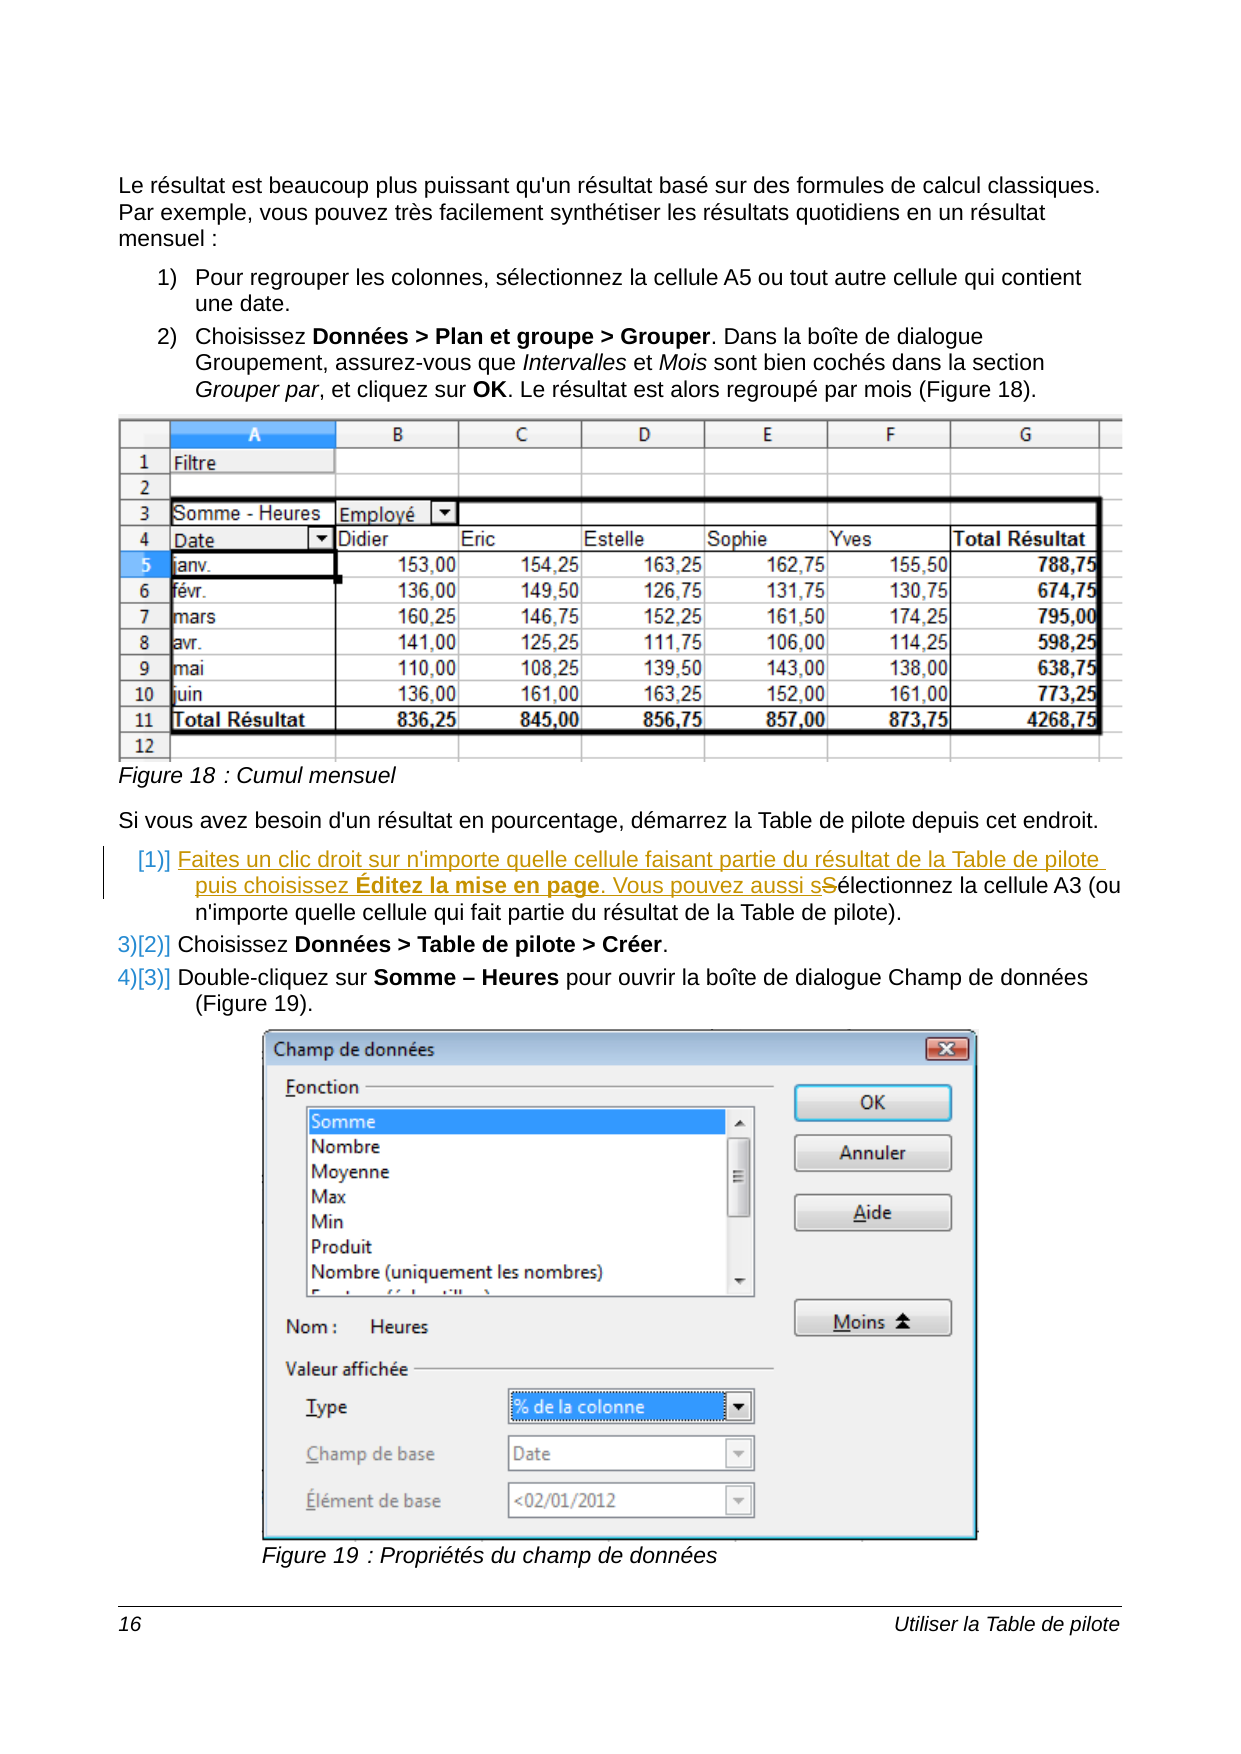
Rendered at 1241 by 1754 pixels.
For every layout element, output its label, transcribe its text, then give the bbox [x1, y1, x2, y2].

list Faites un clic droit sur n'importe quelle cellule faisant partie du résultat de la Table de pilote puis choisissez Éditez la mise en page. Vous pouvez aussi sélectionnez la cellule A3 (ou n'importe quelle cellule qui fait partie du résultat de la Table de pilote). [177, 846, 1122, 925]
picture [261, 1029, 979, 1542]
list Pour regrouper les colonnes, sélectionnez la cellule A5 ou tout autre cellule qui contient une date. [177, 264, 1122, 317]
list Double-cliquez sur Somme – Heures pour ouvrir la boîte de dialogue Champ de données (Figure 19). [177, 964, 1122, 1016]
text Figure 19 : Propriétés du champ de données [262, 1542, 979, 1568]
list Choisissez Données > Plan et groupe > Grouper. Dans la boîte de dialogue Groupement, assurez-vous que Intervalles et Mois sont bien cochés dans la section Grouper par, et cliquez sur OK. Le résultat est alors regroupé par mois (Figure 18). [177, 323, 1122, 402]
list Choisissez Données > Table de pilote > Créer. [177, 931, 1122, 957]
picture [118, 414, 1123, 762]
text Le résultat est beaucoup plus puissant qu'un résultat basé sur des formules de calcul classiques. Par exemple, vous pouvez très facilement synthétiser les résultats quotidiens en un résultat mensuel : [118, 172, 1122, 251]
text Si vous avez besoin d'un résultat en pourcentage, démarrez la Table de pilote depuis cet endroit. [118, 807, 1122, 833]
text Figure 18 : Cumul mensuel [118, 762, 1122, 788]
